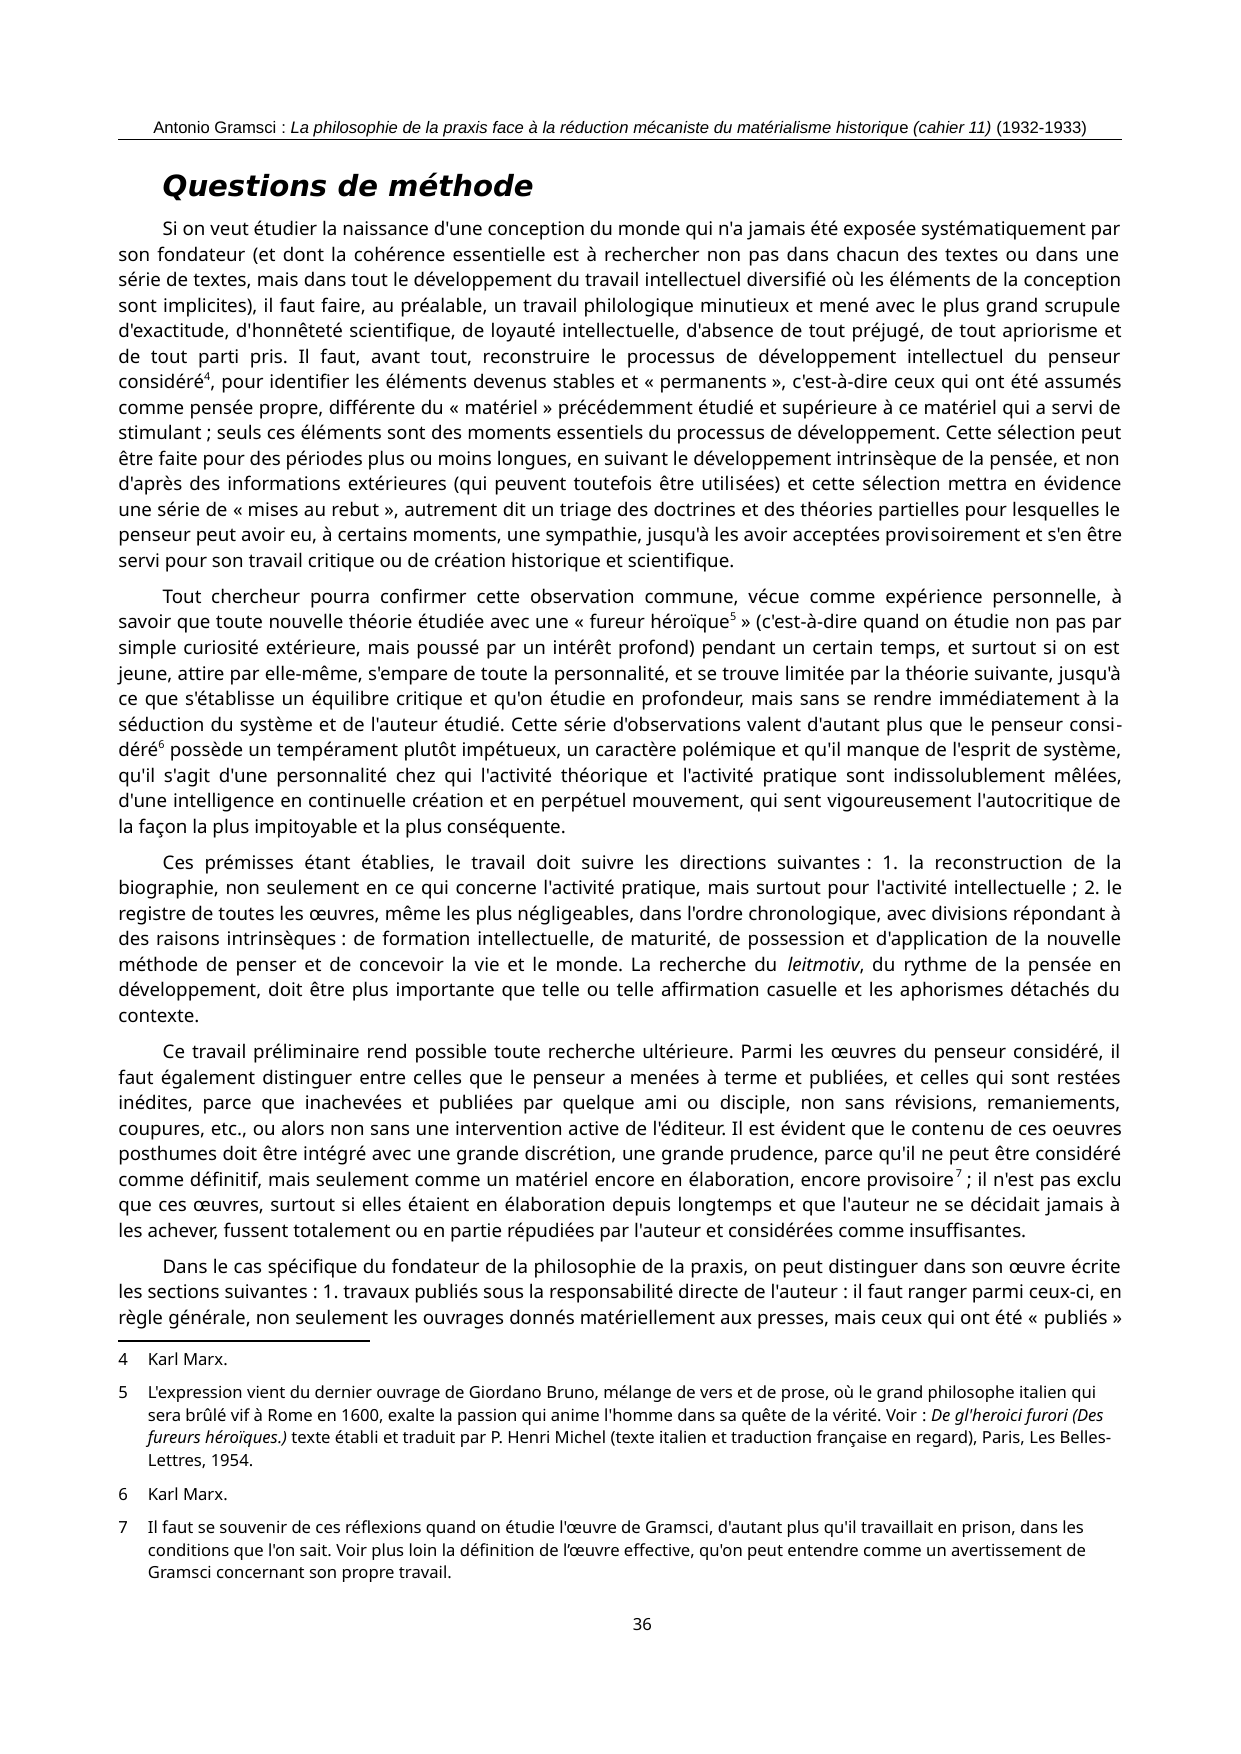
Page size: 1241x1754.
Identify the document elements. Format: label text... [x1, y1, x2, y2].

text Si on veut étudier la naissance d'une conception du monde qui n'a jamais été exposée systématiquement par son fondateur (et dont la cohérence essentielle est à rechercher non pas dans chacun des textes ou dans une série de textes, mais dans tout le développement du travail intellectuel diversifié où les éléments de la conception sont implicites), il faut faire, au préalable, un travail philologique minutieux et mené avec le plus grand scrupule d'exactitude, d'honnêteté scientifique, de loyauté intellec­tuelle, d'absence de tout préjugé, de tout apriorisme et de tout parti pris. Il faut, avant tout, reconstruire le processus de développement intellectuel du penseur considéré, pour identifier les éléments devenus stables et « permanents », c'est-à-dire ceux qui ont été assumés comme pensée propre, différente du « matériel » précédemment étudié et supérieure à ce matériel qui a servi de stimulant ; seuls ces éléments sont des moments essentiels du processus de développement. Cette sélection peut être faite pour des périodes plus ou moins longues, en suivant le développement intrinsèque de la pensée, et non d'après des informations extérieures (qui peuvent toutefois être utili­sées) et cette sélection mettra en évidence une série de « mises au rebut », autrement dit un triage des doctrines et des théories partielles pour lesquelles le penseur peut avoir eu, à certains moments, une sympathie, jusqu'à les avoir acceptées provi­soi­rement et s'en être servi pour son travail critique ou de création historique et scientifique. [118, 215, 1122, 573]
text Ce travail préliminaire rend possible toute recherche ultérieure. Parmi les œuvres du penseur considéré, il faut également distinguer entre celles que le penseur a menées à terme et publiées, et celles qui sont restées inédites, parce que inachevées et publiées par quelque ami ou disciple, non sans révisions, remaniements, coupures, etc., ou alors non sans une intervention active de l'éditeur. Il est évident que le conte­nu de ces oeuvres posthumes doit être intégré avec une grande discrétion, une grande prudence, parce qu'il ne peut être considéré comme définitif, mais seulement comme un matériel encore en élaboration, encore provisoire ; il n'est pas exclu que ces œuvres, surtout si elles étaient en élaboration depuis longtemps et que l'auteur ne se décidait jamais à les achever, fussent totalement ou en partie répudiées par l'auteur et considérées comme insuffisantes. [118, 1038, 1122, 1243]
text Dans le cas spécifique du fondateur de la philosophie de la praxis, on peut distinguer dans son œuvre écrite les sections suivantes : 1. travaux publiés sous la responsabilité directe de l'auteur : il faut ranger parmi ceux-ci, en règle générale, non seulement les ouvrages donnés matériellement aux presses, mais ceux qui ont été « publiés » [118, 1253, 1122, 1330]
text L'expression vient du dernier ouvrage de Giordano Bruno, mélange de vers et de prose, où le grand philosophe italien qui sera brûlé vif à Rome en 1600, exalte la passion qui anime l'homme dans sa quête de la vérité. Voir : De gl'heroici furori (Des fureurs héroïques.) texte établi et traduit par P. Henri Michel (texte italien et traduction française en regard), Paris, Les Belles-Lettres, 1954. [118, 1381, 1122, 1471]
subtitle Questions de méthode [118, 169, 1122, 203]
text Il faut se souvenir de ces réflexions quand on étudie l'œuvre de Gramsci, d'autant plus qu'il travaillait en prison, dans les conditions que l'on sait. Voir plus loin la définition de l’œuvre effective, qu'on peut entendre comme un avertissement de Gramsci concernant son propre travail. [118, 1515, 1122, 1583]
text Karl Marx. [118, 1482, 1122, 1505]
text Tout chercheur pourra confirmer cette observation commune, vécue comme expé­ri­en­ce personnelle, à savoir que toute nouvelle théorie étudiée avec une « fureur héroïque » (c'est-à-dire quand on étudie non pas par simple curiosité extérieure, mais poussé par un intérêt profond) pendant un certain temps, et surtout si on est jeune, attire par elle-même, s'empare de toute la personnalité, et se trouve limitée par la théorie suivante, jusqu'à ce que s'établisse un équilibre critique et qu'on étudie en profondeur, mais sans se rendre immédiatement à la séduction du système et de l'auteur étudié. Cette série d'observations valent d'autant plus que le penseur consi­déré possède un tempérament plutôt impétueux, un caractère polémique et qu'il manque de l'esprit de système, qu'il s'agit d'une personnalité chez qui l'activité théori­que et l'activité pratique sont indissolublement mêlées, d'une intelligence en conti­nuelle création et en perpétuel mouvement, qui sent vigoureusement l'autocritique de la façon la plus impitoyable et la plus conséquente. [118, 583, 1122, 838]
text Ces prémisses étant établies, le travail doit suivre les directions suivantes : 1. la reconstruction de la biographie, non seulement en ce qui concerne l'activité pratique, mais surtout pour l'activité intellectuelle ; 2. le registre de toutes les œuvres, même les plus négligeables, dans l'ordre chronologique, avec divisions répondant à des raisons intrinsèques : de formation intellectuelle, de maturité, de possession et d'application de la nouvelle méthode de penser et de concevoir la vie et le monde. La recherche du leitmotiv, du rythme de la pensée en développement, doit être plus importante que telle ou telle affirmation casuelle et les aphorismes détachés du contexte. [118, 849, 1122, 1028]
text Karl Marx. [118, 1347, 1122, 1370]
